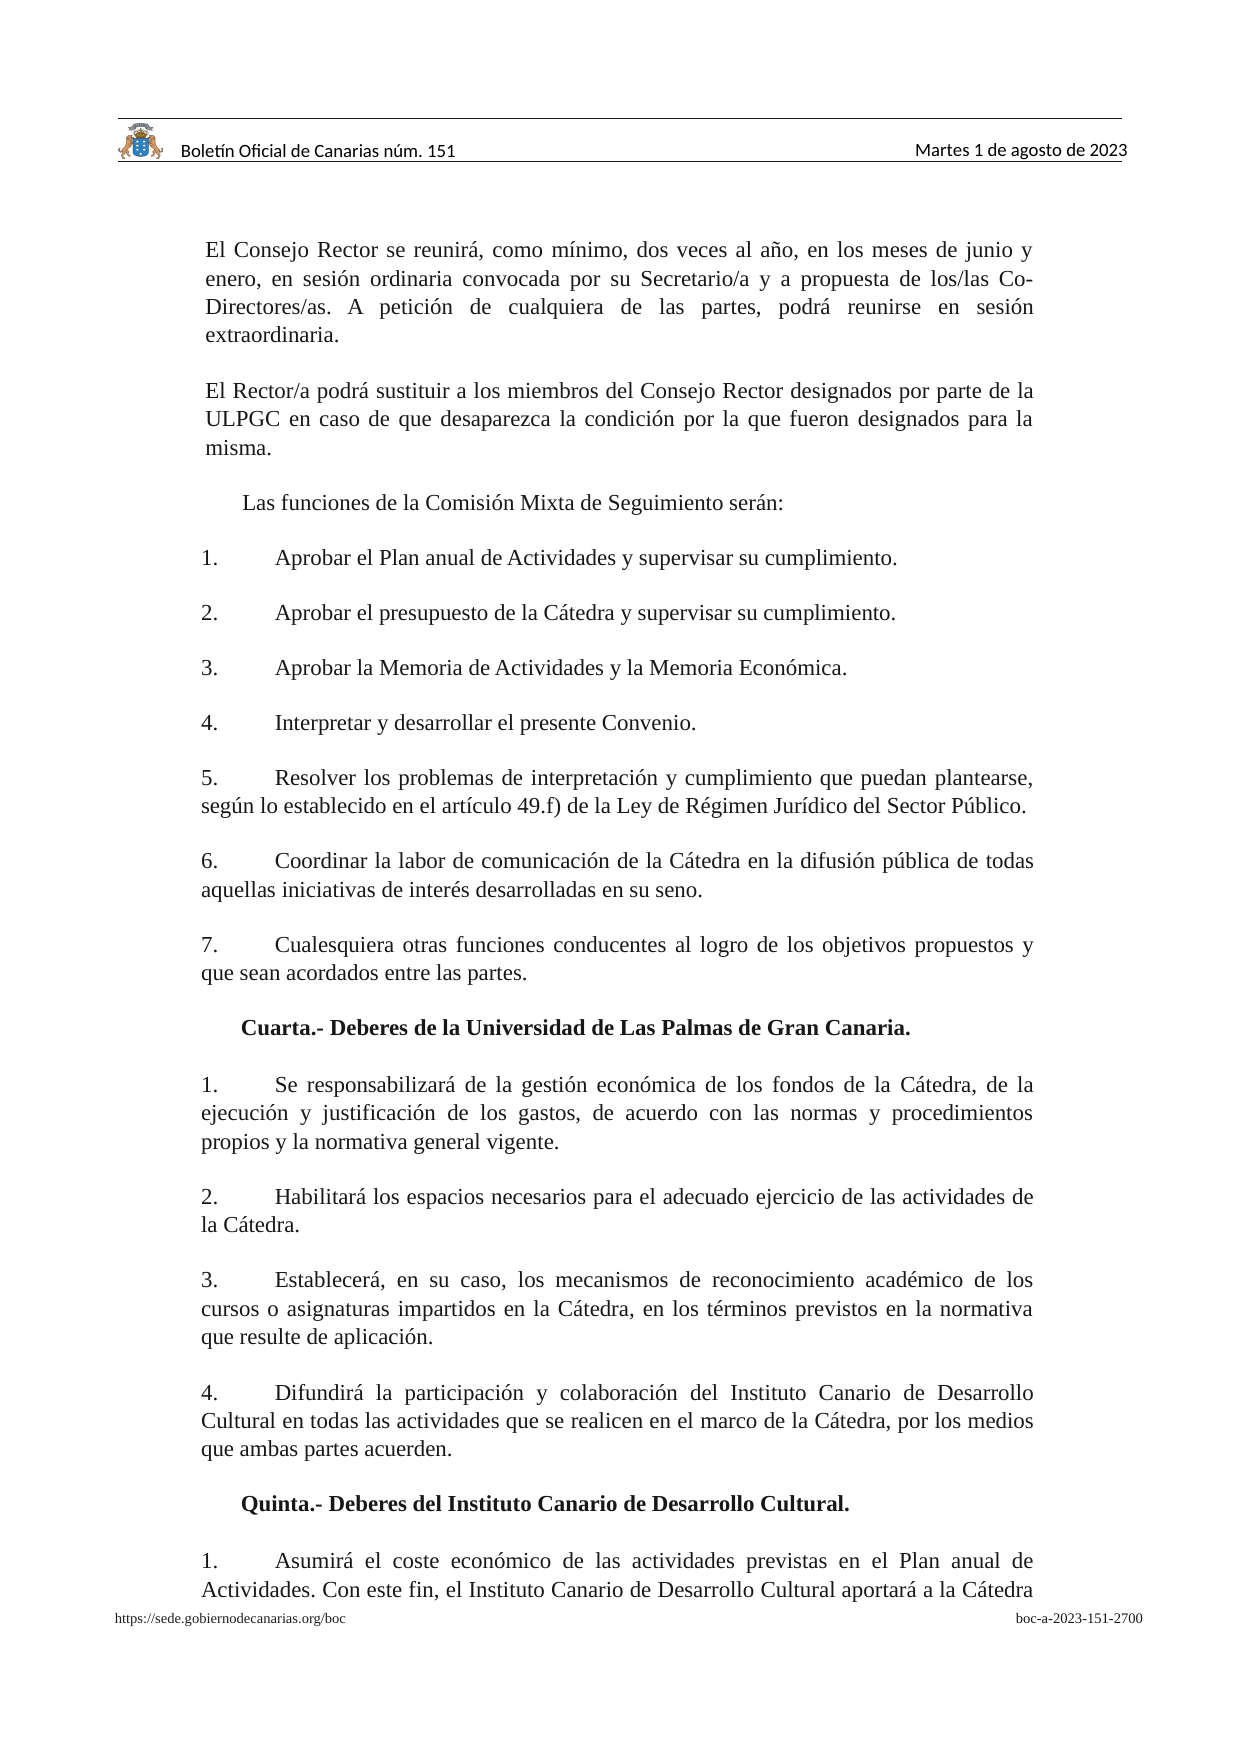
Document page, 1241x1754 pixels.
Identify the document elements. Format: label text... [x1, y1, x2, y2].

list Aprobar el presupuesto de la Cátedra y supervisar su cumplimiento. [201, 599, 1035, 625]
list Aprobar el Plan anual de Actividades y supervisar su cumplimiento. [201, 544, 1035, 570]
text El Rector/a podrá sustituir a los miembros del Consejo Rector designados por parte de la ULPGC en caso de que desaparezca la condición por la que fueron designados para la misma. [205, 377, 1035, 460]
list Difundirá la participación y colaboración del Instituto Canario de Desarrollo Cultural en todas las actividades que se realicen en el marco de la Cátedra, por los medios que ambas partes acuerden. [201, 1378, 1035, 1462]
text Quinta.- Deberes del Instituto Canario de Desarrollo Cultural. [241, 1491, 1035, 1517]
list Interpretar y desarrollar el presente Convenio. [201, 709, 1035, 735]
text El Consejo Rector se reunirá, como mínimo, dos veces al año, en los meses de junio y enero, en sesión ordinaria convocada por su Secretario/a y a propuesta de los/las Co-Directores/as. A petición de cualquiera de las partes, podrá reunirse en sesión extraordinaria. [205, 236, 1035, 348]
text Cuarta.- Deberes de la Universidad de Las Palmas de Gran Canaria. [241, 1014, 1035, 1041]
list Resolver los problemas de interpretación y cumplimiento que puedan plantearse, según lo establecido en el artículo 49.f) de la Ley de Régimen Jurídico del Sector Público. [201, 764, 1035, 818]
list Se responsabilizará de la gestión económica de los fondos de la Cátedra, de la ejecución y justificación de los gastos, de acuerdo con las normas y procedimientos propios y la normativa general vigente. [201, 1071, 1035, 1154]
list Habilitará los espacios necesarios para el adecuado ejercicio de las actividades de la Cátedra. [201, 1183, 1035, 1238]
list Coordinar la labor de comunicación de la Cátedra en la difusión pública de todas aquellas iniciativas de interés desarrolladas en su seno. [201, 847, 1035, 902]
text Las funciones de la Comisión Mixta de Seguimiento serán: [242, 489, 1035, 515]
list Asumirá el coste económico de las actividades previstas en el Plan anual de Actividades. Con este fin, el Instituto Canario de Desarrollo Cultural aportará a la Cátedra [201, 1547, 1035, 1602]
list Cualesquiera otras funciones conducentes al logro de los objetivos propuestos y que sean acordados entre las partes. [201, 931, 1035, 986]
list Aprobar la Memoria de Actividades y la Memoria Económica. [201, 654, 1035, 680]
list Establecerá, en su caso, los mecanismos de reconocimiento académico de los cursos o asignaturas impartidos en la Cátedra, en los términos previstos en la normativa que resulte de aplicación. [201, 1267, 1035, 1350]
